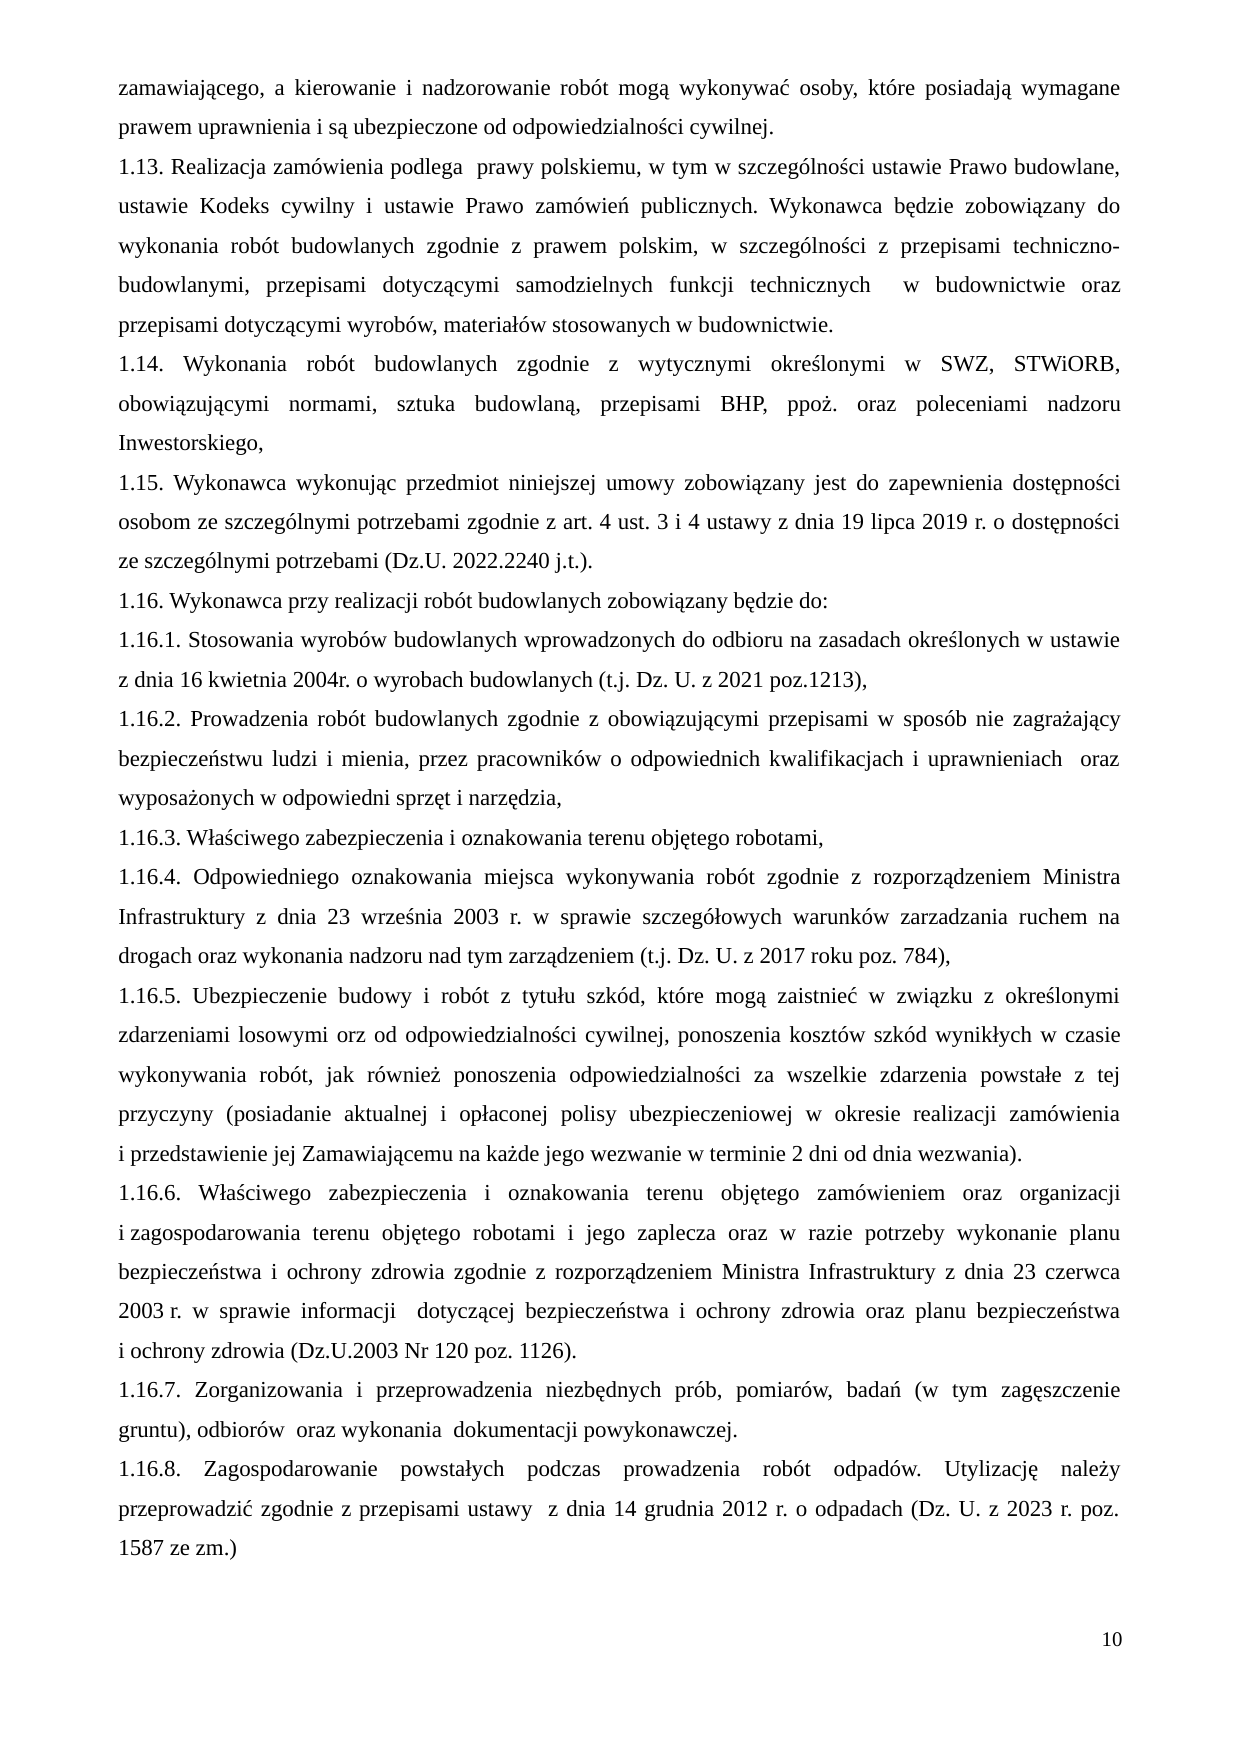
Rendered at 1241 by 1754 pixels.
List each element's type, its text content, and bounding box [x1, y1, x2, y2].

text 1.16.1. Stosowania wyrobów budowlanych wprowadzonych do odbioru na zasadach określonych w ustawie z dnia 16 kwietnia 2004r. o wyrobach budowlanych (t.j. Dz. U. z 2021 poz.1213), [118, 626, 1122, 692]
text 1.16.4. Odpowiedniego oznakowania miejsca wykonywania robót zgodnie z rozporządzeniem Ministra Infrastruktury z dnia 23 września 2003 r. w sprawie szczegółowych warunków zarzadzania ruchem na drogach oraz wykonania nadzoru nad tym zarządzeniem (t.j. Dz. U. z 2017 roku poz. 784), [118, 863, 1122, 969]
text 1.16.7. Zorganizowania i przeprowadzenia niezbędnych prób, pomiarów, badań (w tym zagęszczenie gruntu), odbiorów oraz wykonania dokumentacji powykonawczej. [118, 1377, 1122, 1442]
text 1.14. Wykonania robót budowlanych zgodnie z wytycznymi określonymi w SWZ, STWiORB, obowiązującymi normami, sztuka budowlaną, przepisami BHP, ppoż. oraz poleceniami nadzoru Inwestorskiego, [118, 350, 1122, 455]
text 1.16.8. Zagospodarowanie powstałych podczas prowadzenia robót odpadów. Utylizację należy przeprowadzić zgodnie z przepisami ustawy z dnia 14 grudnia 2012 r. o odpadach (Dz. U. z 2023 r. poz. 1587 ze zm.) [118, 1456, 1122, 1561]
text 1.16.2. Prowadzenia robót budowlanych zgodnie z obowiązującymi przepisami w sposób nie zagrażający bezpieczeństwu ludzi i mienia, przez pracowników o odpowiednich kwalifikacjach i uprawnieniach oraz wyposażonych w odpowiedni sprzęt i narzędzia, [118, 705, 1122, 811]
text 1.16.6. Właściwego zabezpieczenia i oznakowania terenu objętego zamówieniem oraz organizacji i zagospodarowania terenu objętego robotami i jego zaplecza oraz w razie potrzeby wykonanie planu bezpieczeństwa i ochrony zdrowia zgodnie z rozporządzeniem Ministra Infrastruktury z dnia 23 czerwca 2003 r. w sprawie informacji dotyczącej bezpieczeństwa i ochrony zdrowia oraz planu bezpieczeństwa i ochrony zdrowia (Dz.U.2003 Nr 120 poz. 1126). [118, 1179, 1122, 1363]
text 1.13. Realizacja zamówienia podlega prawy polskiemu, w tym w szczególności ustawie Prawo budowlane, ustawie Kodeks cywilny i ustawie Prawo zamówień publicznych. Wykonawca będzie zobowiązany do wykonania robót budowlanych zgodnie z prawem polskim, w szczególności z przepisami techniczno-budowlanymi, przepisami dotyczącymi samodzielnych funkcji technicznych w budownictwie oraz przepisami dotyczącymi wyrobów, materiałów stosowanych w budownictwie. [118, 153, 1122, 337]
text 1.16. Wykonawca przy realizacji robót budowlanych zobowiązany będzie do: [118, 587, 1122, 613]
text zamawiającego, a kierowanie i nadzorowanie robót mogą wykonywać osoby, które posiadają wymagane prawem uprawnienia i są ubezpieczone od odpowiedzialności cywilnej. [118, 74, 1122, 139]
text 1.15. Wykonawca wykonując przedmiot niniejszej umowy zobowiązany jest do zapewnienia dostępności osobom ze szczególnymi potrzebami zgodnie z art. 4 ust. 3 i 4 ustawy z dnia 19 lipca 2019 r. o dostępności ze szczególnymi potrzebami (Dz.U. 2022.2240 j.t.). [118, 468, 1122, 574]
text 1.16.5. Ubezpieczenie budowy i robót z tytułu szkód, które mogą zaistnieć w związku z określonymi zdarzeniami losowymi orz od odpowiedzialności cywilnej, ponoszenia kosztów szkód wynikłych w czasie wykonywania robót, jak również ponoszenia odpowiedzialności za wszelkie zdarzenia powstałe z tej przyczyny (posiadanie aktualnej i opłaconej polisy ubezpieczeniowej w okresie realizacji zamówienia i przedstawienie jej Zamawiającemu na każde jego wezwanie w terminie 2 dni od dnia wezwania). [118, 982, 1122, 1166]
text 1.16.3. Właściwego zabezpieczenia i oznakowania terenu objętego robotami, [118, 824, 1122, 850]
